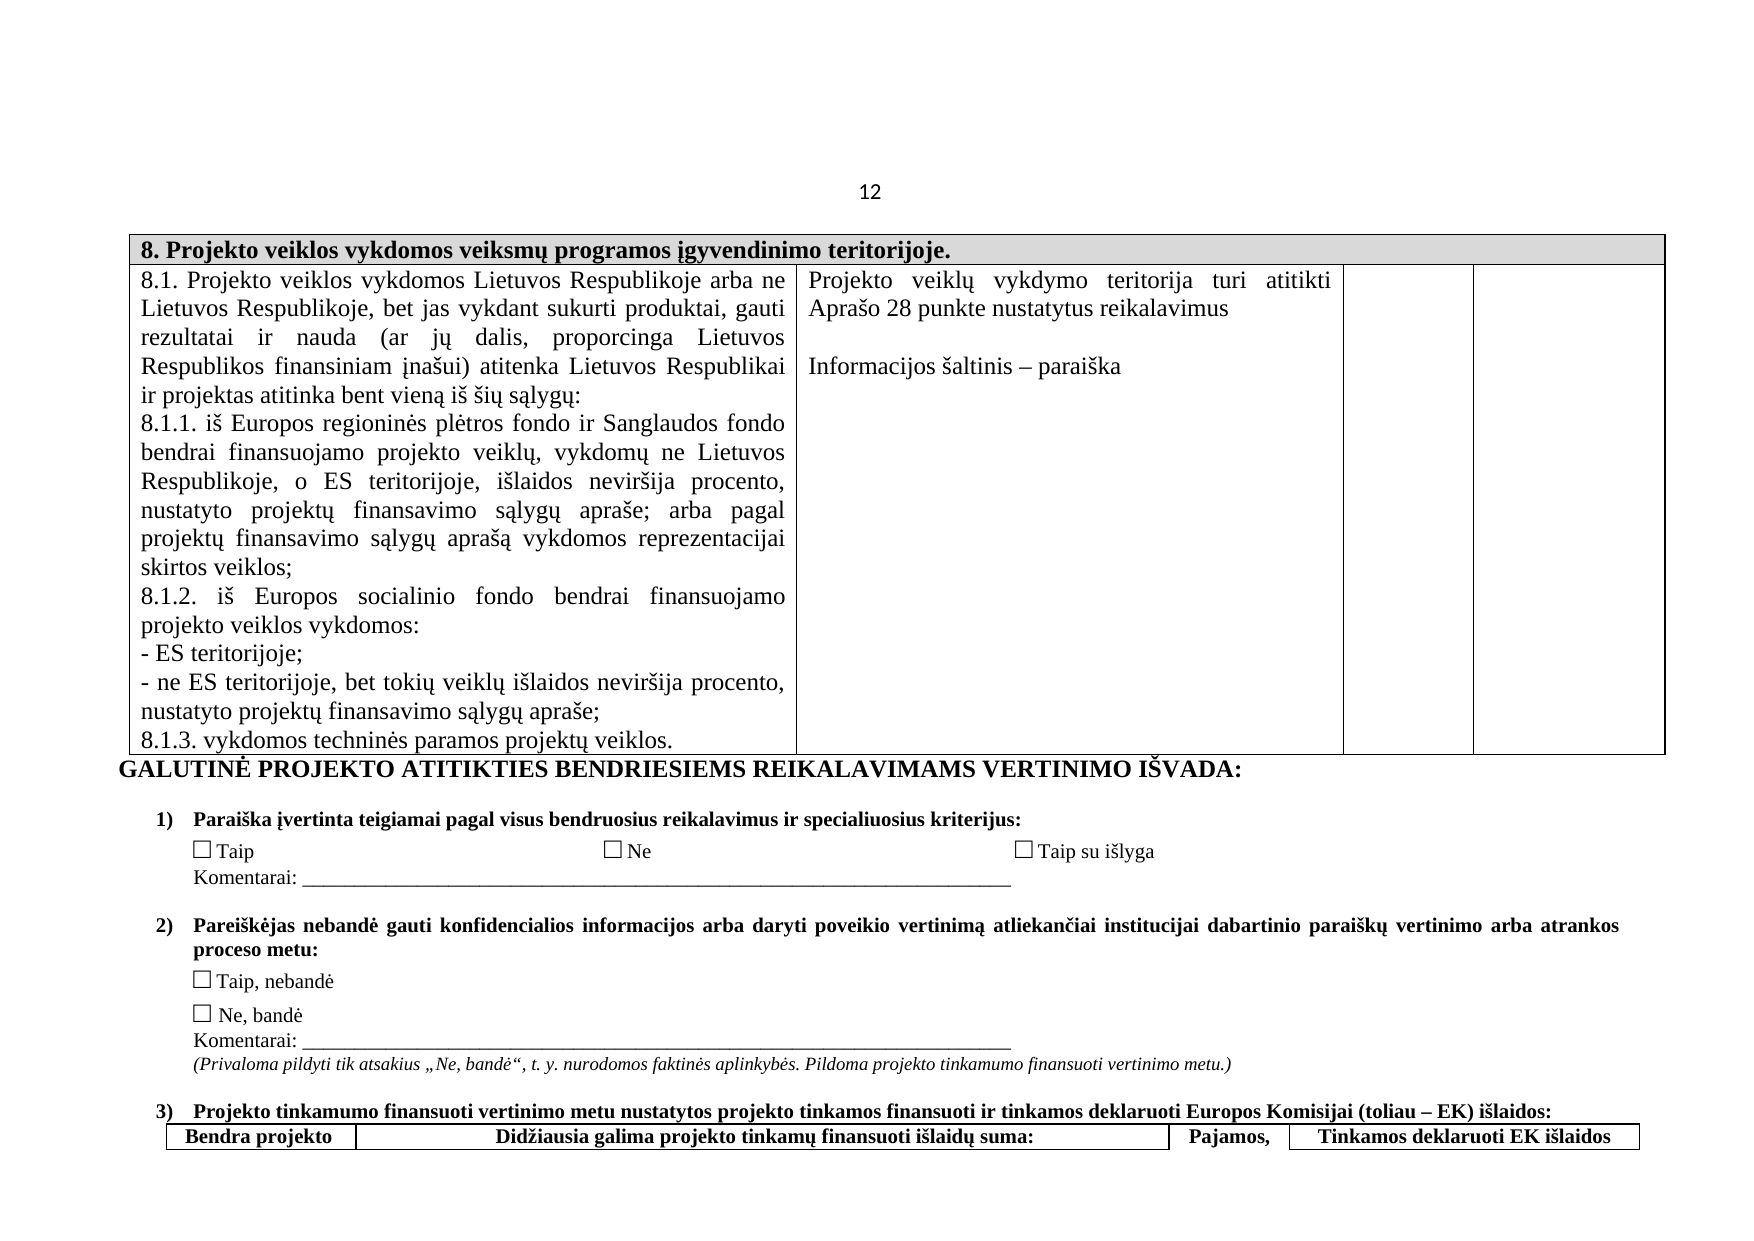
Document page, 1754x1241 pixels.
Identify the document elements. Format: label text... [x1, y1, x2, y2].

table_header Didžiausia galima projekto tinkamų finansuoti išlaidų suma: [357, 1125, 1168, 1148]
table_cell Projekto veiklų vykdymo teritorija turi atitikti Aprašo 28 punkte nustatytus reikalavimus Informacijos šaltinis – paraiška [797, 265, 1343, 753]
table_cell [1474, 265, 1664, 753]
table_cell 8.1. Projekto veiklos vykdomos Lietuvos Respublikoje arba ne Lietuvos Respublikoje, bet jas vykdant sukurti produktai, gauti rezultatai ir nauda (ar jų dalis, proporcinga Lietuvos Respublikos finansiniam įnašui) atitenka Lietuvos Respublikai ir projektas atitinka bent vieną iš šių sąlygų: 8.1.1. iš Europos regioninės plėtros fondo ir Sanglaudos fondo bendrai finansuojamo projekto veiklų, vykdomų ne Lietuvos Respublikoje, o ES teritorijoje, išlaidos neviršija procento, nustatyto projektų finansavimo sąlygų apraše; arba pagal projektų finansavimo sąlygų aprašą vykdomos reprezentacijai skirtos veiklos; 8.1.2. iš Europos socialinio fondo bendrai finansuojamo projekto veiklos vykdomos: - ES teritorijoje; - ne ES teritorijoje, bet tokių veiklų išlaidos neviršija procento, nustatyto projektų finansavimo sąlygų apraše; 8.1.3. vykdomos techninės paramos projektų veiklos. [130, 265, 796, 753]
text 2) Pareiškėjas nebandė gauti konfidencialios informacijos arba daryti poveikio vertinimą atliekančiai institucijai dabartinio paraiškų vertinimo arba atrankos proceso metu: [156, 913, 1621, 961]
text □ Taip, nebandė [193, 961, 1621, 995]
text □ Ne, bandė [193, 995, 1621, 1028]
text (Privaloma pildyti tik atsakius „Ne, bandė“, t. y. nurodomos faktinės aplinkybės. Pildoma projekto tinkamumo finansuoti vertinimo metu.) [193, 1052, 1621, 1074]
table_cell [1344, 265, 1473, 753]
table_header Pajamos, [1170, 1125, 1289, 1148]
table_header Tinkamos deklaruoti EK išlaidos [1290, 1125, 1639, 1148]
text GALUTINĖ PROJEKTO ATITIKTIES BENDRIESIEMS REIKALAVIMAMS VERTINIMO IŠVADA: [118, 754, 1621, 783]
table_header Bendra projekto [167, 1125, 355, 1148]
text Komentarai: ____________________________________________________________________ [193, 865, 1621, 889]
text Komentarai: ____________________________________________________________________ [193, 1028, 1621, 1052]
text 3) Projekto tinkamumo finansuoti vertinimo metu nustatytos projekto tinkamos finansuoti ir tinkamos deklaruoti Europos Komisijai (toliau – EK) išlaidos: [156, 1099, 1621, 1123]
text □ Taip □ Ne □ Taip su išlyga [193, 831, 1621, 865]
table_cell 8. Projekto veiklos vykdomos veiksmų programos įgyvendinimo teritorijoje. [130, 235, 1664, 264]
text 1) Paraiška įvertinta teigiamai pagal visus bendruosius reikalavimus ir specialiuosius kriterijus: [156, 807, 1621, 831]
